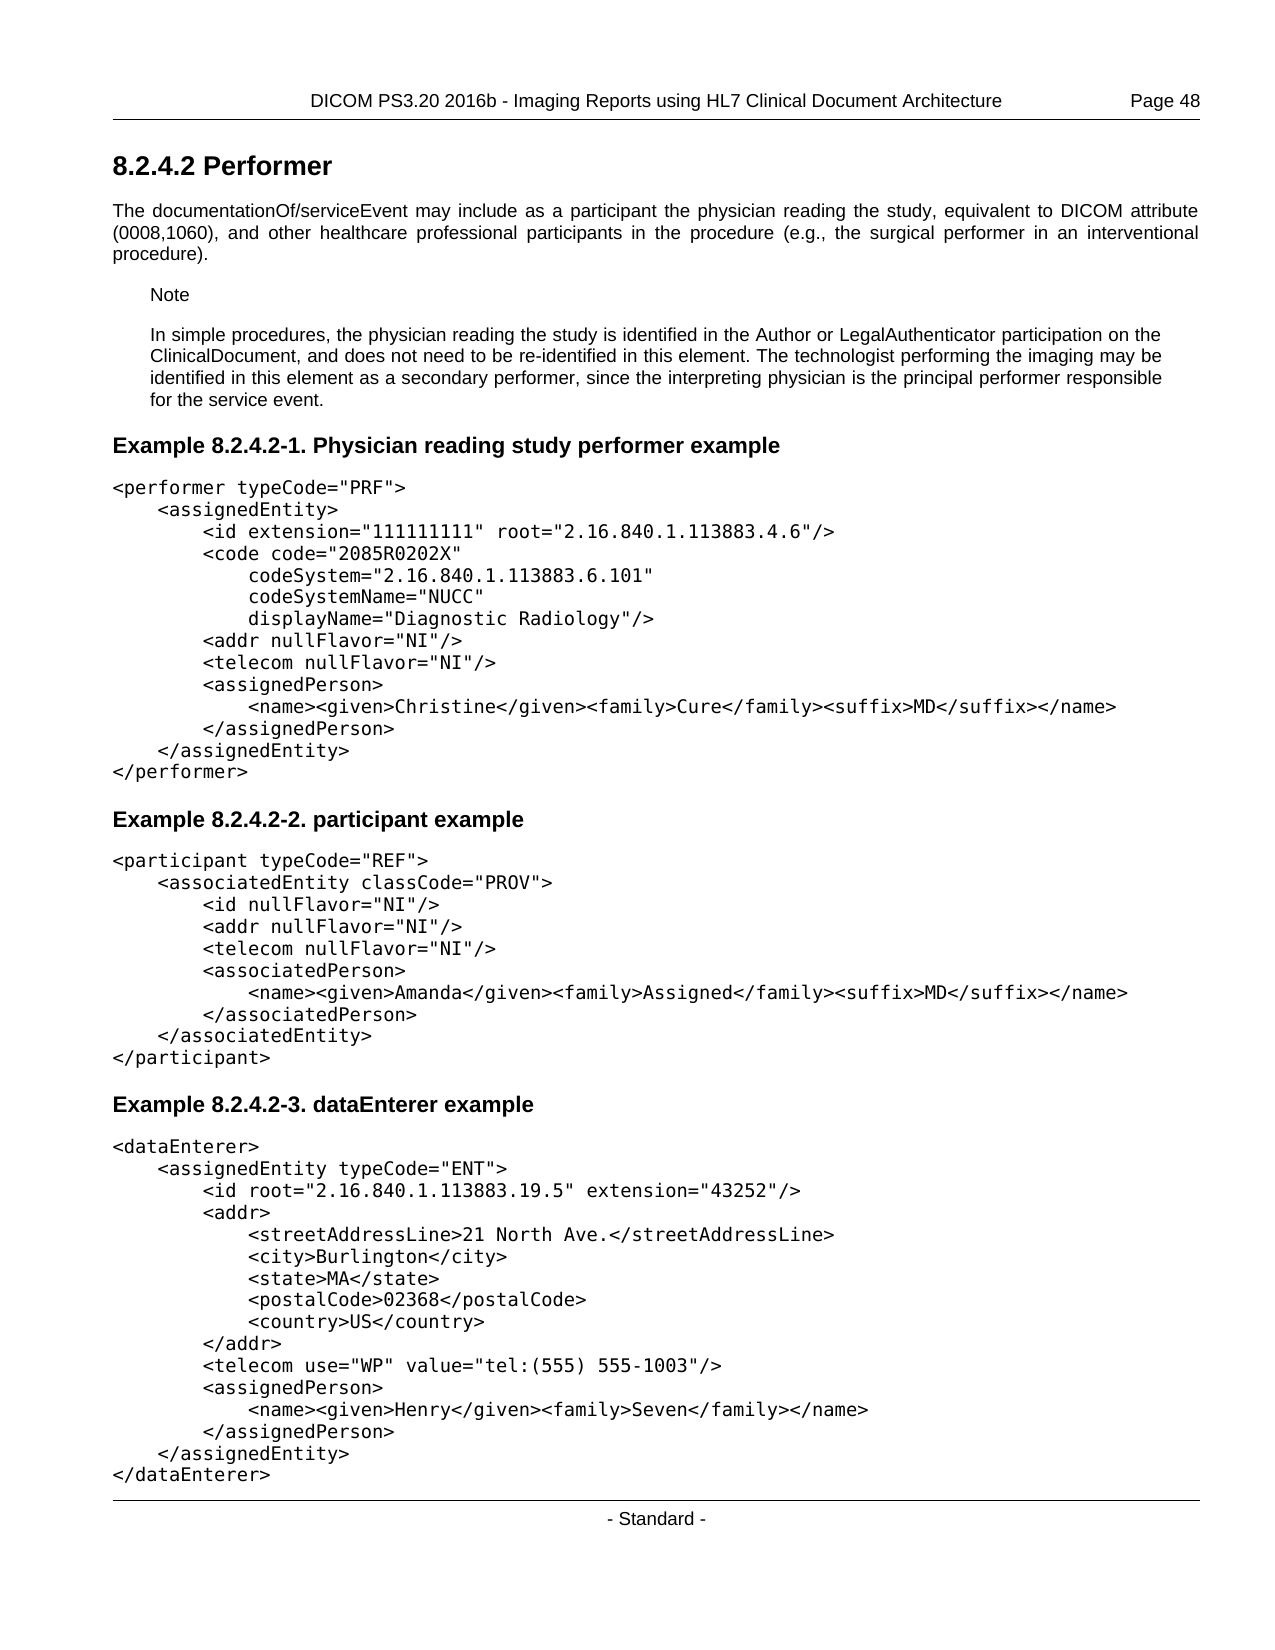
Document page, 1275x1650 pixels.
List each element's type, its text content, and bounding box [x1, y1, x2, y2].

text <performer typeCode="PRF"> <assignedEntity> <id extension="111111111" root="2.16.840.1.113883.4.6"/> <code code="2085R0202X" codeSystem="2.16.840.1.113883.6.101" codeSystemName="NUCC" displayName="Diagnostic Radiology"/> <addr nullFlavor="NI"/> <telecom nullFlavor="NI"/> <assignedPerson> <name><given>Christine</given><family>Cure</family><suffix>MD</suffix></name> </assignedPerson> </assignedEntity> </performer> [112, 477, 1200, 783]
text Example 8.2.4.2-2. participant example [112, 806, 1200, 832]
text <participant typeCode="REF"> <associatedEntity classCode="PROV"> <id nullFlavor="NI"/> <addr nullFlavor="NI"/> <telecom nullFlavor="NI"/> <associatedPerson> <name><given>Amanda</given><family>Assigned</family><suffix>MD</suffix></name> </associatedPerson> </associatedEntity> </participant> [112, 850, 1200, 1069]
text Note [150, 283, 1162, 305]
text The documentationOf/serviceEvent may include as a participant the physician reading the study, equivalent to DICOM attribute (0008,1060), and other healthcare professional participants in the procedure (e.g., the surgical performer in an interventional procedure). [112, 200, 1200, 265]
text Example 8.2.4.2-1. Physician reading study performer example [112, 432, 1200, 458]
text 8.2.4.2 Performer [112, 150, 1200, 181]
text Example 8.2.4.2-3. dataEnterer example [112, 1092, 1200, 1117]
text <dataEnterer> <assignedEntity typeCode="ENT"> <id root="2.16.840.1.113883.19.5" extension="43252"/> <addr> <streetAddressLine>21 North Ave.</streetAddressLine> <city>Burlington</city> <state>MA</state> <postalCode>02368</postalCode> <country>US</country> </addr> <telecom use="WP" value="tel:(555) 555-1003"/> <assignedPerson> <name><given>Henry</given><family>Seven</family></name> </assignedPerson> </assignedEntity> </dataEnterer> [112, 1136, 1200, 1486]
text In simple procedures, the physician reading the study is identified in the Author or LegalAuthenticator participation on the ClinicalDocument, and does not need to be re-identified in this element. The technologist performing the imaging may be identified in this element as a secondary performer, since the interpreting physician is the principal performer responsible for the service event. [150, 324, 1162, 410]
